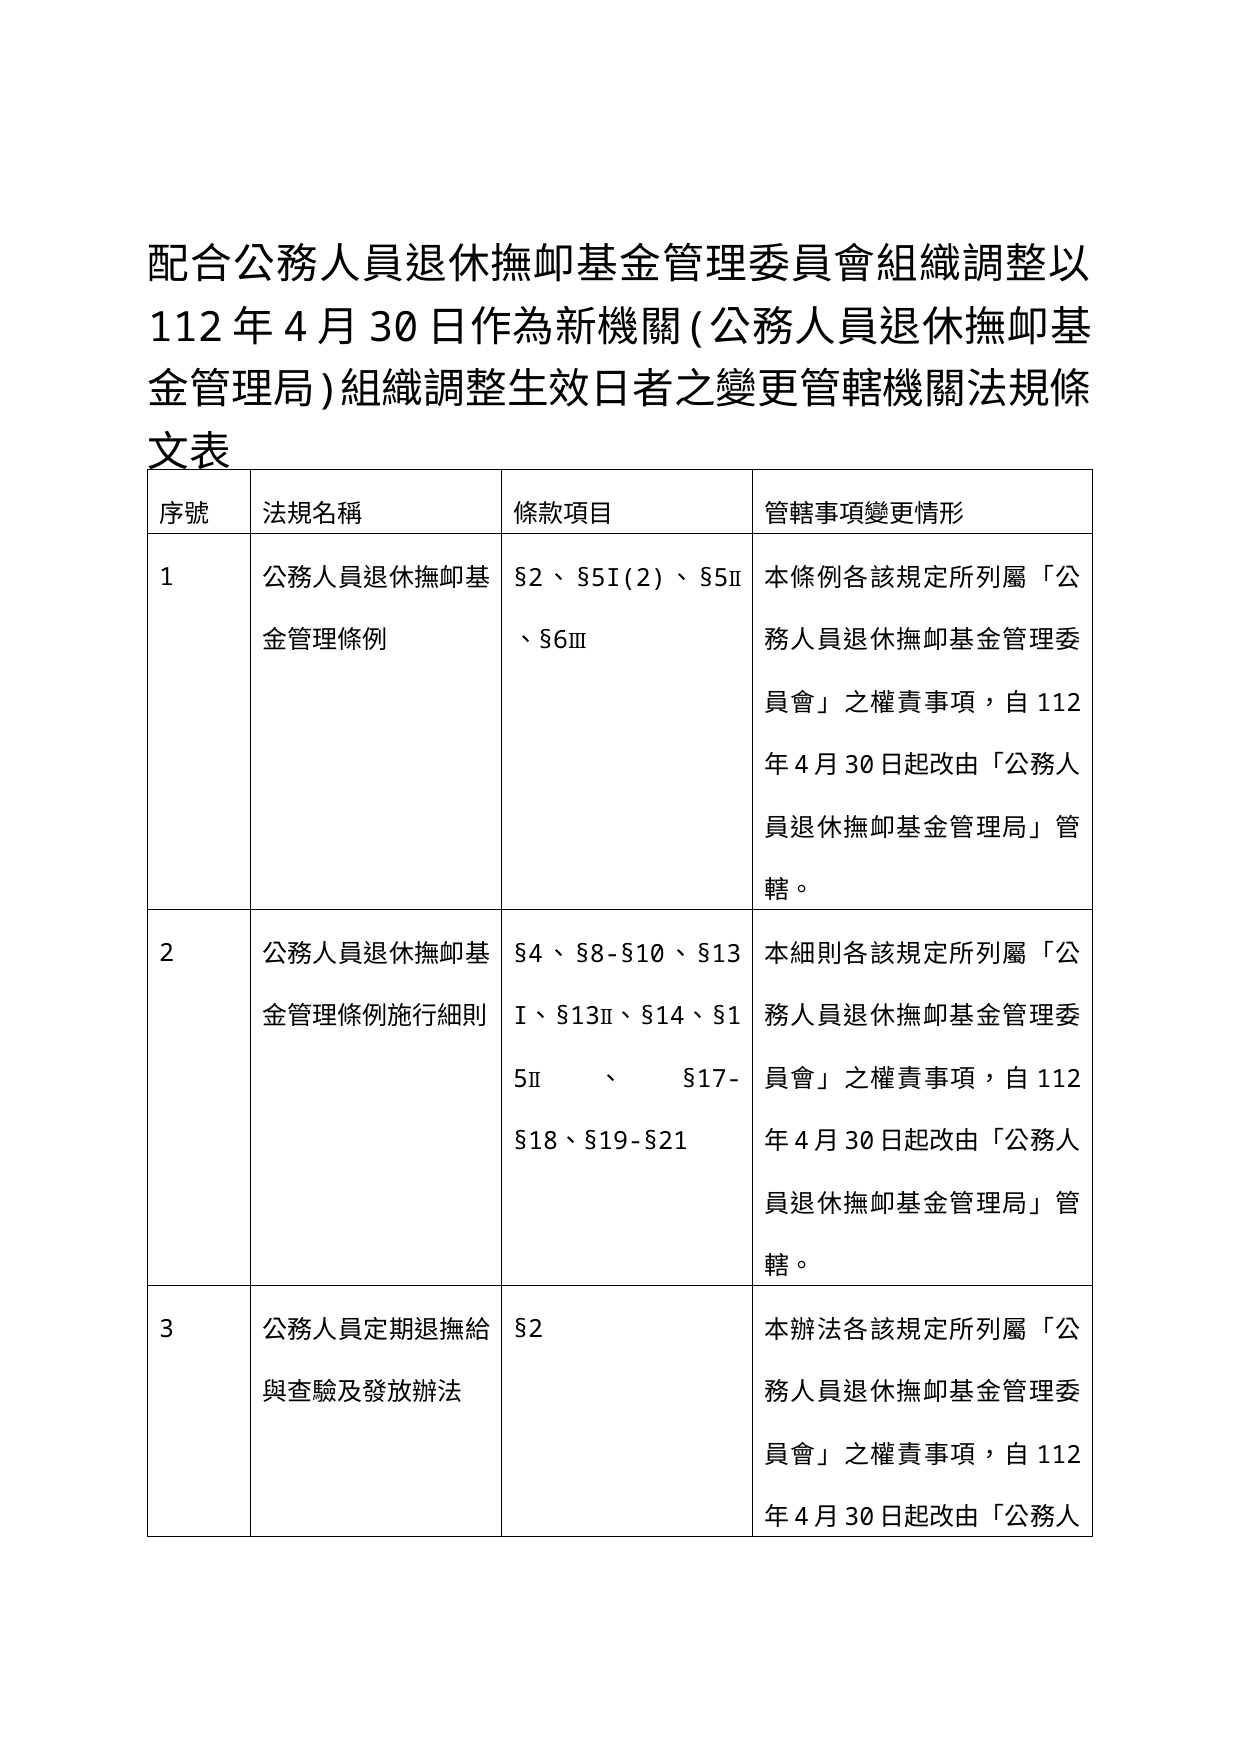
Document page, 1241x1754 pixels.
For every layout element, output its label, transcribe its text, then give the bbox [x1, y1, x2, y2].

table_cell 3 [148, 1286, 250, 1536]
table_header 條款項目 [502, 470, 752, 532]
table_cell 1 [148, 534, 250, 908]
table_cell 公務人員退休撫卹基金管理條例 [251, 534, 501, 908]
table_header 管轄事項變更情形 [753, 470, 1092, 532]
table_cell §2、§5I(2)、§5Ⅱ、§6Ⅲ [502, 534, 752, 908]
table_header 法規名稱 [251, 470, 501, 532]
table_cell 公務人員定期退撫給與查驗及發放辦法 [251, 1286, 501, 1536]
table_header 序號 [148, 470, 250, 532]
table_cell 2 [148, 910, 250, 1284]
table_cell 公務人員退休撫卹基金管理條例施行細則 [251, 910, 501, 1284]
text 配合公務人員退休撫卹基金管理委員會組織調整以112年4月30日作為新機關(公務人員退休撫卹基金管理局)組織調整生效日者之變更管轄機關法規條文表 [148, 219, 1092, 469]
table_cell §2 [502, 1286, 752, 1536]
table_cell 本辦法各該規定所列屬「公務人員退休撫卹基金管理委員會」之權責事項，自112年4月30日起改由「公務人 [753, 1286, 1092, 1536]
table_cell 本細則各該規定所列屬「公務人員退休撫卹基金管理委員會」之權責事項，自112年4月30日起改由「公務人員退休撫卹基金管理局」管轄。 [753, 910, 1092, 1284]
table_cell §4、§8-§10、§13 I、§13Ⅱ、§14、§15Ⅱ、§17-§18、§19-§21 [502, 910, 752, 1284]
table_cell 本條例各該規定所列屬「公務人員退休撫卹基金管理委員會」之權責事項，自112年4月30日起改由「公務人員退休撫卹基金管理局」管轄。 [753, 534, 1092, 908]
